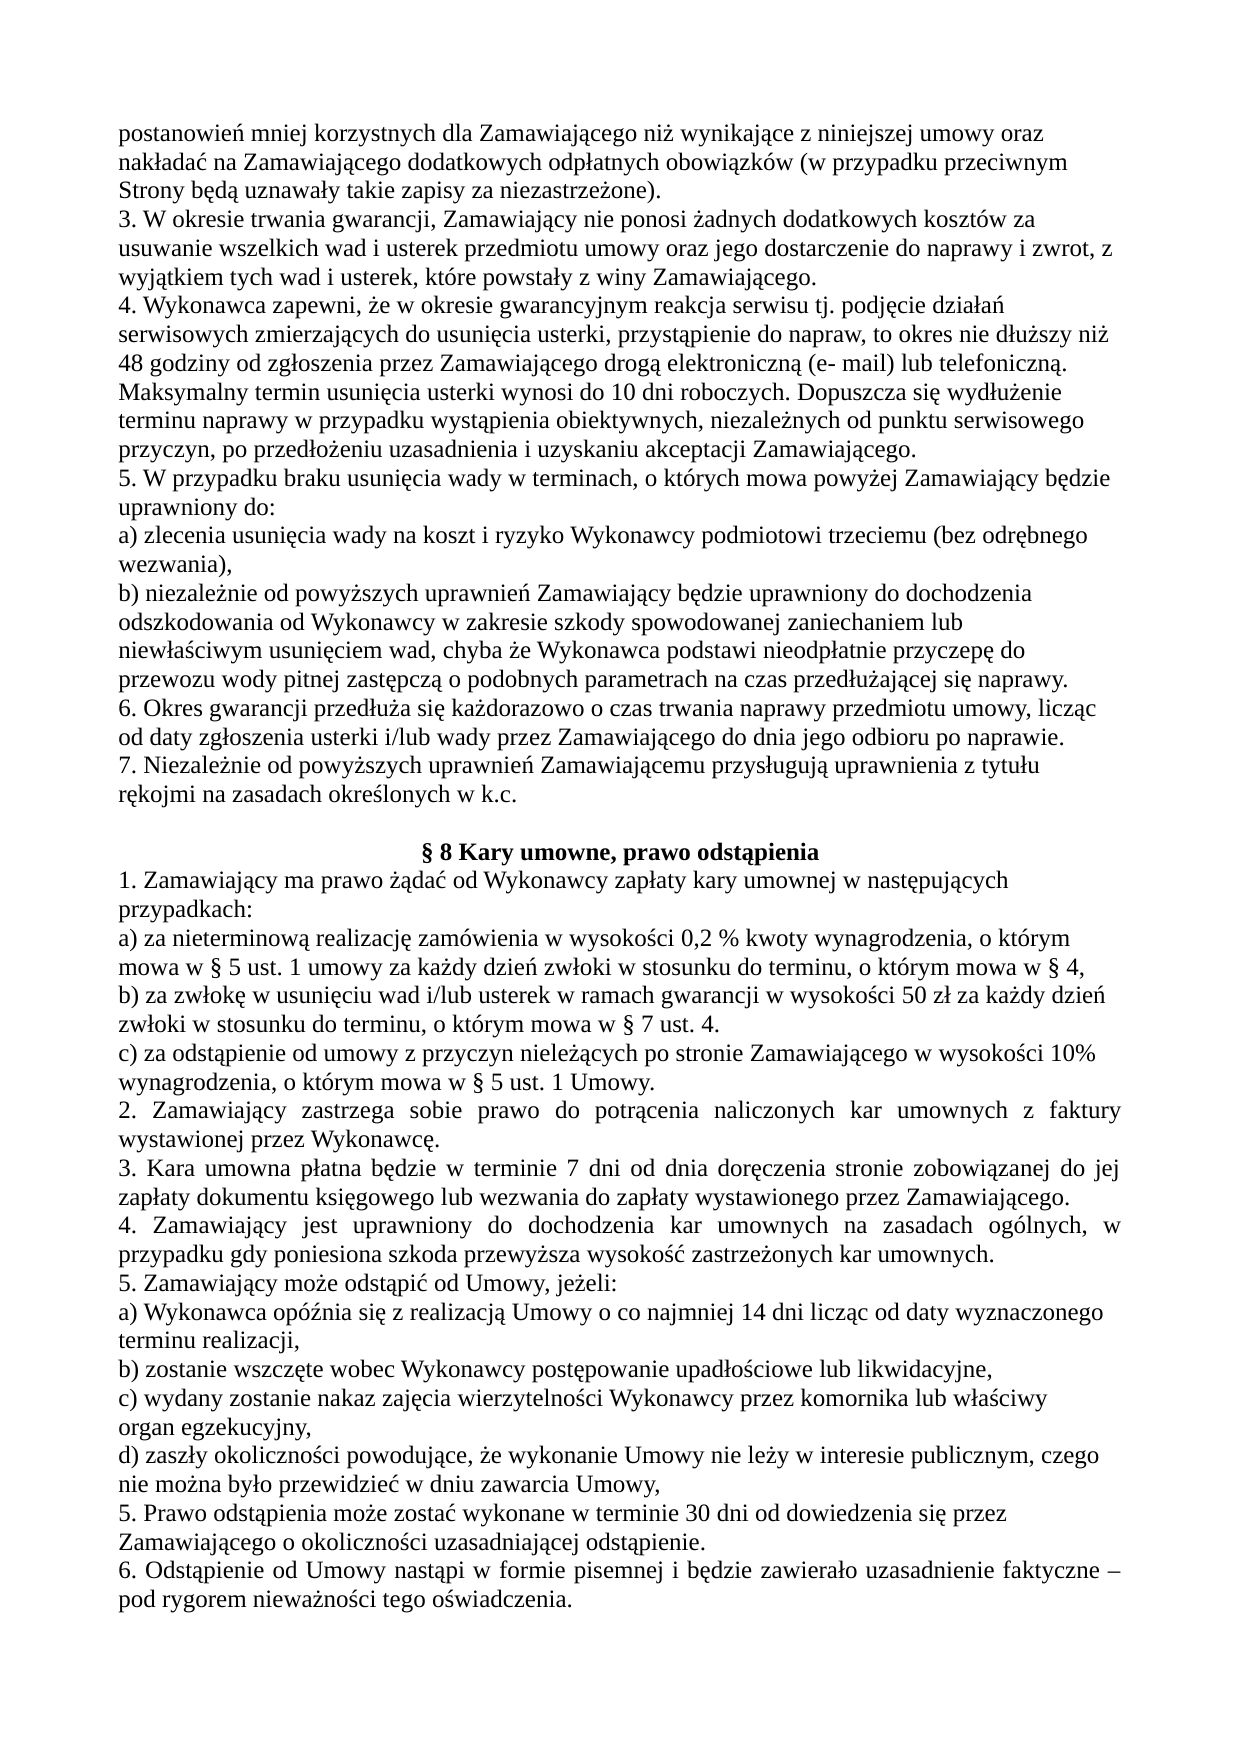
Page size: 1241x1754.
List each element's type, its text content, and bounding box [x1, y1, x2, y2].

text 7. Niezależnie od powyższych uprawnień Zamawiającemu przysługują uprawnienia z tytułu rękojmi na zasadach określonych w k.c. [118, 751, 1122, 808]
text b) zostanie wszczęte wobec Wykonawcy postępowanie upadłościowe lub likwidacyjne, [118, 1354, 1122, 1383]
text b) za zwłokę w usunięciu wad i/lub usterek w ramach gwarancji w wysokości 50 zł za każdy dzień [118, 981, 1122, 1009]
text 3. W okresie trwania gwarancji, Zamawiający nie ponosi żadnych dodatkowych kosztów za usuwanie wszelkich wad i usterek przedmiotu umowy oraz jego dostarczenie do naprawy i zwrot, z wyjątkiem tych wad i usterek, które powstały z winy Zamawiającego. [118, 204, 1122, 291]
text b) niezależnie od powyższych uprawnień Zamawiający będzie uprawniony do dochodzenia [118, 578, 1122, 607]
text 5. Zamawiający może odstąpić od Umowy, jeżeli: [118, 1268, 1122, 1297]
text 3. Kara umowna płatna będzie w terminie 7 dni od dnia doręczenia stronie zobowiązanej do jej zapłaty dokumentu księgowego lub wezwania do zapłaty wystawionego przez Zamawiającego. [118, 1153, 1122, 1211]
text uprawniony do: [118, 492, 1122, 521]
text organ egzekucyjny, [118, 1412, 1122, 1441]
text przypadkach: [118, 894, 1122, 923]
text a) Wykonawca opóźnia się z realizacją Umowy o co najmniej 14 dni licząc od daty wyznaczonego [118, 1297, 1122, 1326]
text c) wydany zostanie nakaz zajęcia wierzytelności Wykonawcy przez komornika lub właściwy [118, 1383, 1122, 1412]
text mowa w § 5 ust. 1 umowy za każdy dzień zwłoki w stosunku do terminu, o którym mowa w § 4, [118, 952, 1122, 981]
text c) za odstąpienie od umowy z przyczyn nieleżących po stronie Zamawiającego w wysokości 10% [118, 1038, 1122, 1067]
text a) za nieterminową realizację zamówienia w wysokości 0,2 % kwoty wynagrodzenia, o którym [118, 923, 1122, 952]
text 5. Prawo odstąpienia może zostać wykonane w terminie 30 dni od dowiedzenia się przez [118, 1498, 1122, 1527]
text 1. Zamawiający ma prawo żądać od Wykonawcy zapłaty kary umownej w następujących [118, 866, 1122, 894]
text zwłoki w stosunku do terminu, o którym mowa w § 7 ust. 4. [118, 1009, 1122, 1038]
text 4. Wykonawca zapewni, że w okresie gwarancyjnym reakcja serwisu tj. podjęcie działań serwisowych zmierzających do usunięcia usterki, przystąpienie do napraw, to okres nie dłuższy niż 48 godziny od zgłoszenia przez Zamawiającego drogą elektroniczną (e- mail) lub telefoniczną. Maksymalny termin usunięcia usterki wynosi do 10 dni roboczych. Dopuszcza się wydłużenie terminu naprawy w przypadku wystąpienia obiektywnych, niezależnych od punktu serwisowego przyczyn, po przedłożeniu uzasadnienia i uzyskaniu akceptacji Zamawiającego. [118, 291, 1122, 463]
text 4. Zamawiający jest uprawniony do dochodzenia kar umownych na zasadach ogólnych, w przypadku gdy poniesiona szkoda przewyższa wysokość zastrzeżonych kar umownych. [118, 1211, 1122, 1268]
text nie można było przewidzieć w dniu zawarcia Umowy, [118, 1469, 1122, 1498]
text postanowień mniej korzystnych dla Zamawiającego niż wynikające z niniejszej umowy oraz [118, 118, 1122, 147]
text d) zaszły okoliczności powodujące, że wykonanie Umowy nie leży w interesie publicznym, czego [118, 1441, 1122, 1469]
text Zamawiającego o okoliczności uzasadniającej odstąpienie. [118, 1527, 1122, 1556]
text 2. Zamawiający zastrzega sobie prawo do potrącenia naliczonych kar umownych z faktury wystawionej przez Wykonawcę. [118, 1096, 1122, 1153]
text niewłaściwym usunięciem wad, chyba że Wykonawca podstawi nieodpłatnie przyczepę do [118, 636, 1122, 664]
text odszkodowania od Wykonawcy w zakresie szkody spowodowanej zaniechaniem lub [118, 607, 1122, 636]
text przewozu wody pitnej zastępczą o podobnych parametrach na czas przedłużającej się naprawy. [118, 664, 1122, 693]
text 6. Odstąpienie od Umowy nastąpi w formie pisemnej i będzie zawierało uzasadnienie faktyczne – pod rygorem nieważności tego oświadczenia. [118, 1556, 1122, 1613]
text wynagrodzenia, o którym mowa w § 5 ust. 1 Umowy. [118, 1067, 1122, 1096]
text wezwania), [118, 549, 1122, 578]
text § 8 Kary umowne, prawo odstąpienia [118, 837, 1122, 866]
text nakładać na Zamawiającego dodatkowych odpłatnych obowiązków (w przypadku przeciwnym [118, 147, 1122, 176]
text 5. W przypadku braku usunięcia wady w terminach, o których mowa powyżej Zamawiający będzie [118, 463, 1122, 492]
text Strony będą uznawały takie zapisy za niezastrzeżone). [118, 176, 1122, 204]
text terminu realizacji, [118, 1326, 1122, 1354]
text a) zlecenia usunięcia wady na koszt i ryzyko Wykonawcy podmiotowi trzeciemu (bez odrębnego [118, 521, 1122, 549]
text 6. Okres gwarancji przedłuża się każdorazowo o czas trwania naprawy przedmiotu umowy, licząc od daty zgłoszenia usterki i/lub wady przez Zamawiającego do dnia jego odbioru po naprawie. [118, 693, 1122, 751]
